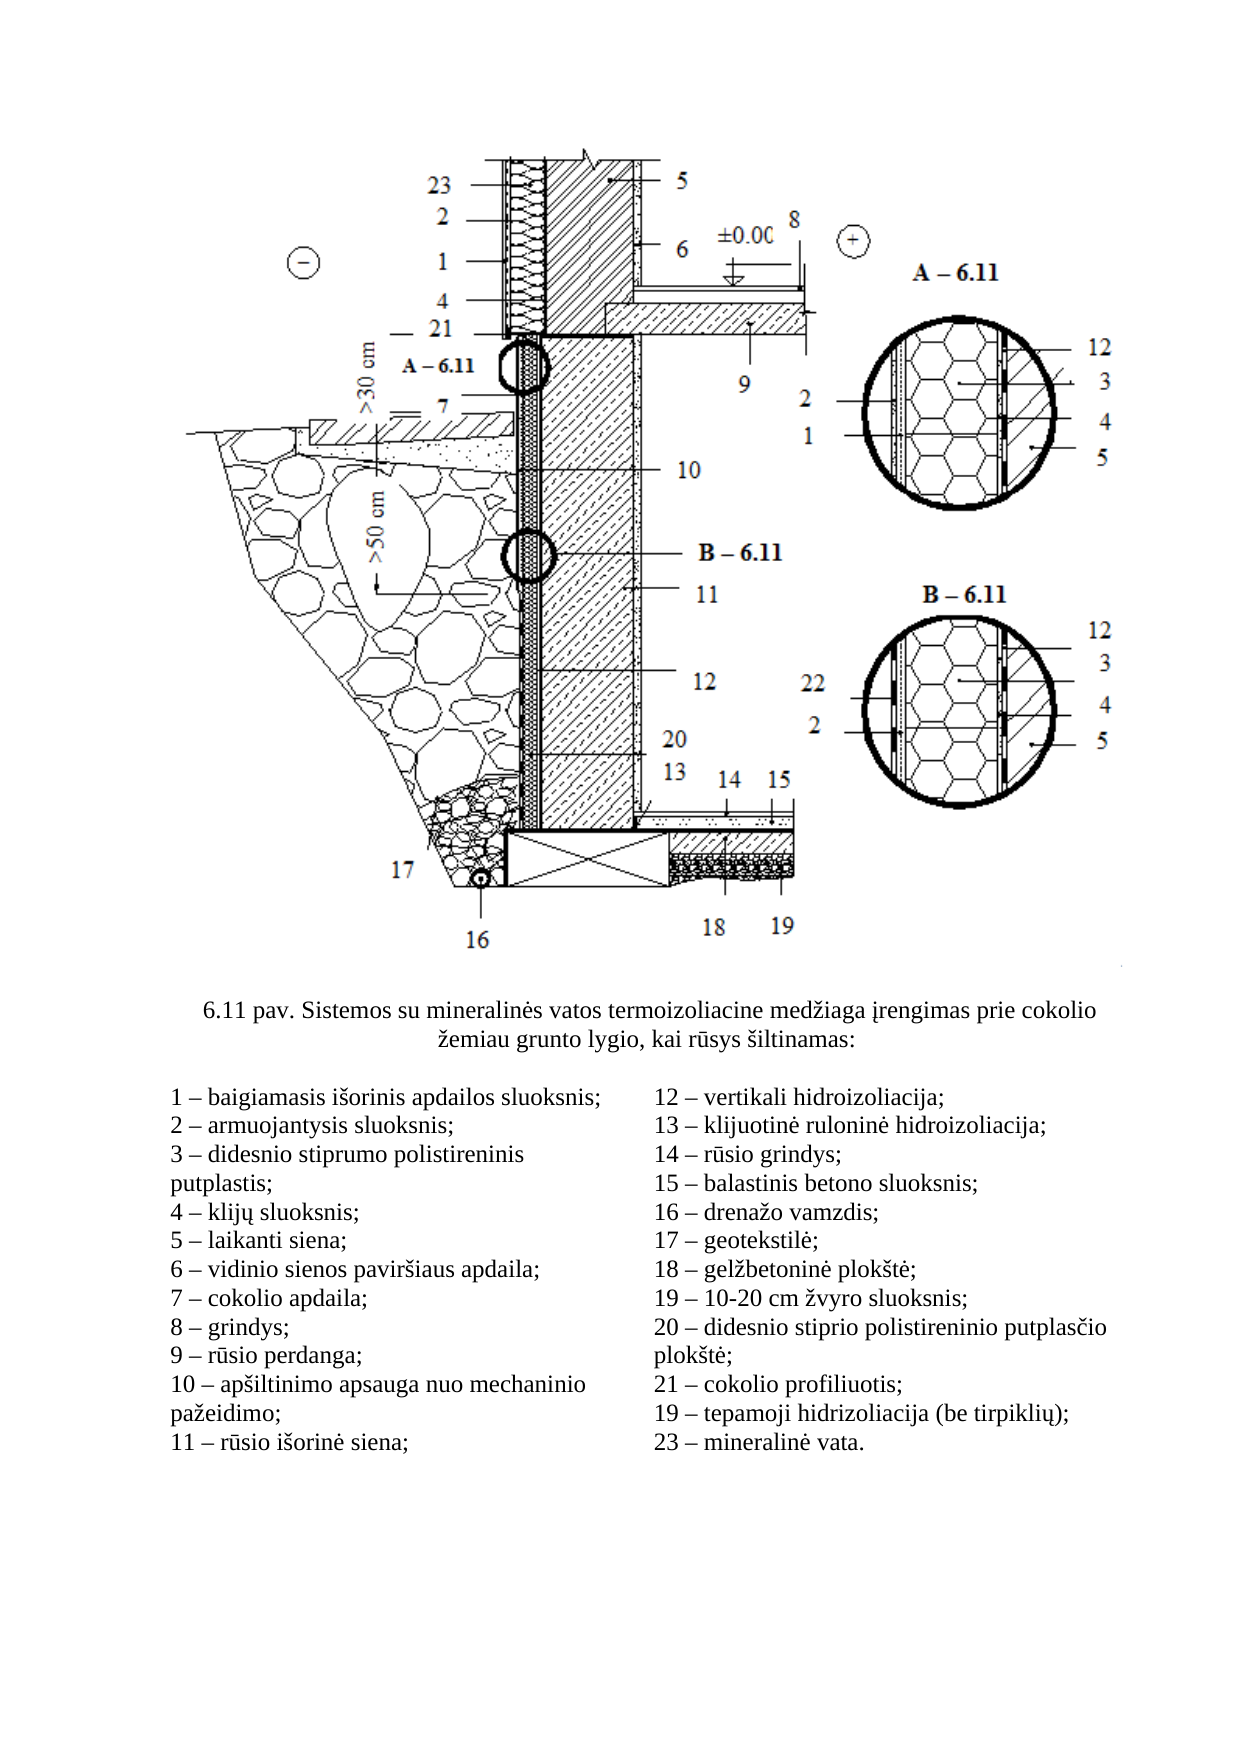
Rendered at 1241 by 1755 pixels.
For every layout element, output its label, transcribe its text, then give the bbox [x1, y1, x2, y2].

table_header 1 – baigiamasis išorinis apdailos sluoksnis; 2 – armuojantysis sluoksnis; 3 – didesnio stiprumo polistireninis putplastis; 4 – klijų sluoksnis; 5 – laikanti siena; 6 – vidinio sienos paviršiaus apdaila; 7 – cokolio apdaila; 8 – grindys; 9 – rūsio perdanga; 10 – apšiltinimo apsauga nuo mechaninio pažeidimo; 11 – rūsio išorinė siena; [159, 1082, 642, 1456]
table_header 12 – vertikali hidroizoliacija; 13 – klijuotinė ruloninė hidroizoliacija; 14 – rūsio grindys; 15 – balastinis betono sluoksnis; 16 – drenažo vamzdis; 17 – geotekstilė; 18 – gelžbetoninė plokštė; 19 – 10-20 cm žvyro sluoksnis; 20 – didesnio stiprio polistireninio putplasčio plokštė; 21 – cokolio profiliuotis; 19 – tepamoji hidrizoliacija (be tirpiklių); 23 – mineralinė vata. [643, 1082, 1126, 1456]
text (pav.) [177, 118, 1122, 141]
text 6.11 pav. Sistemos su mineralinės vatos termoizoliacine medžiaga įrengimas prie cokolio žemiau grunto lygio, kai rūsys šiltinamas: [177, 996, 1122, 1053]
